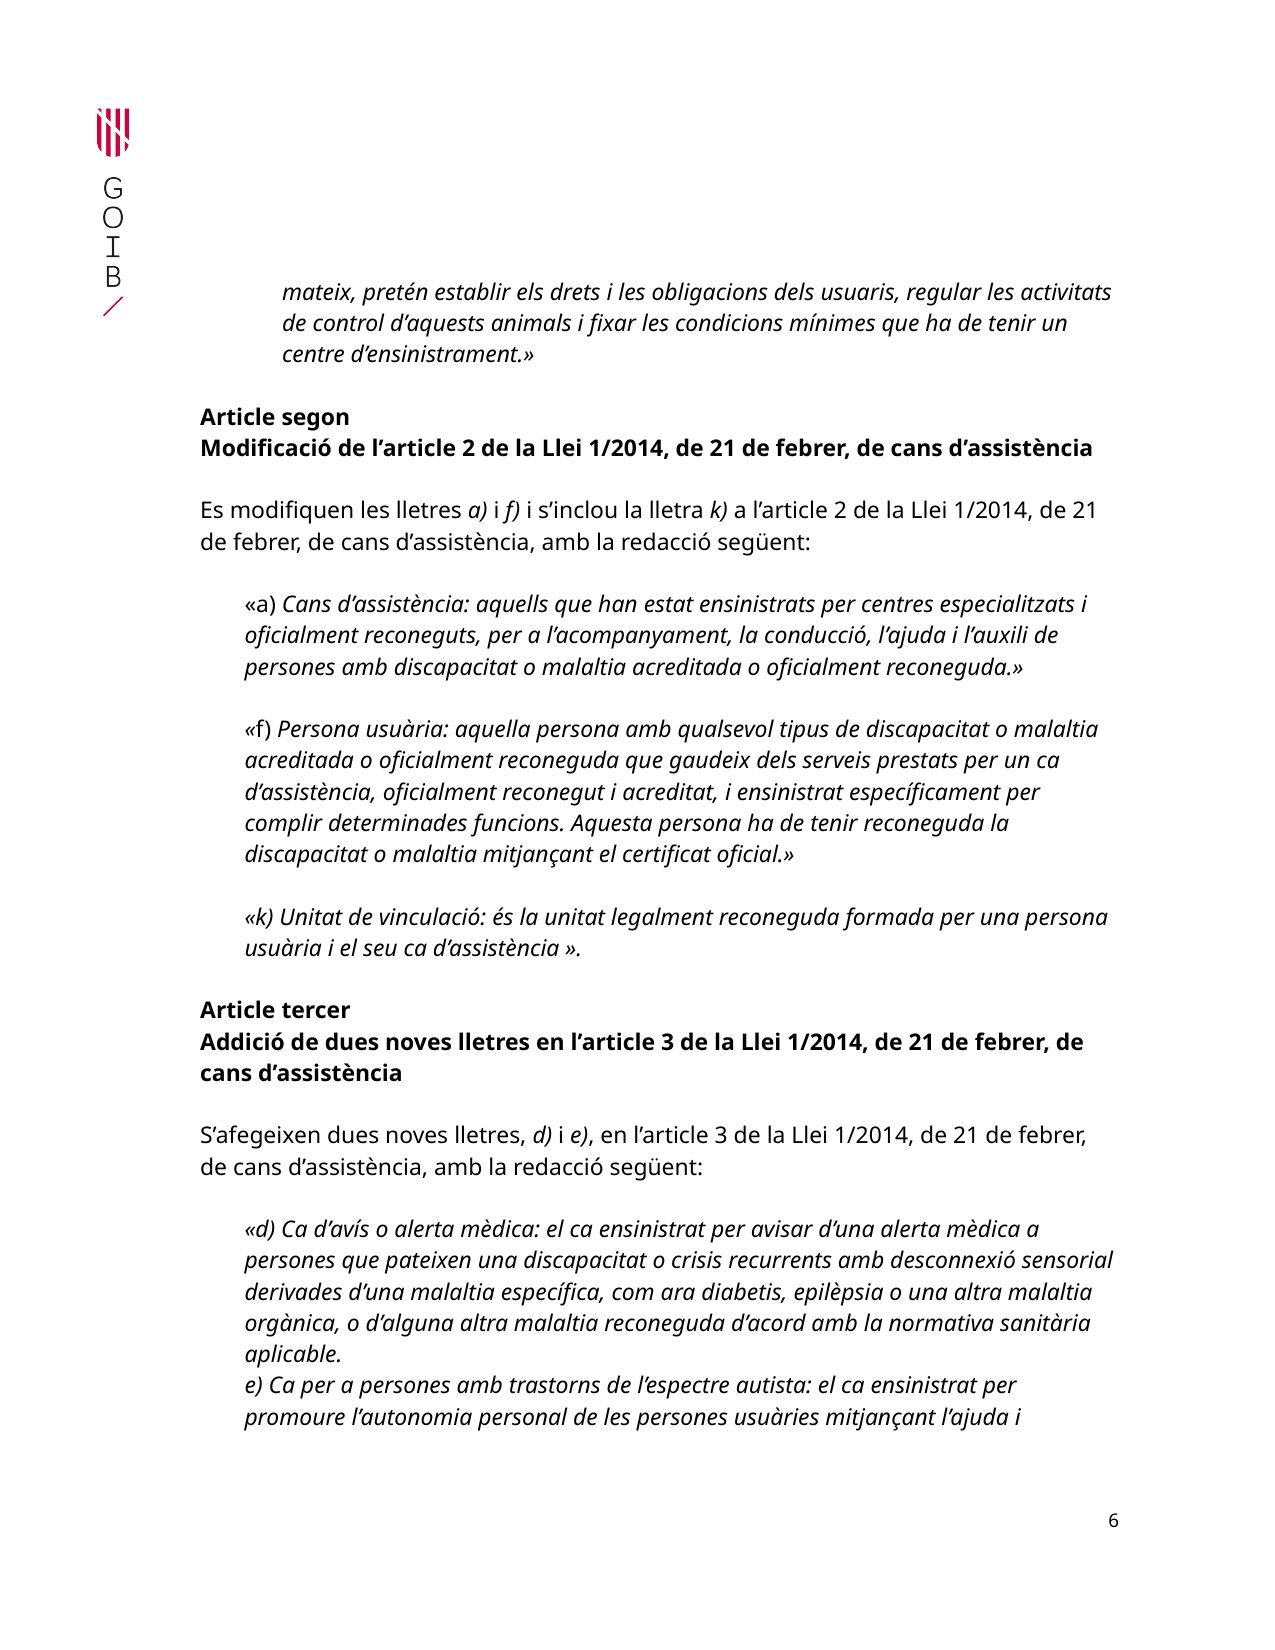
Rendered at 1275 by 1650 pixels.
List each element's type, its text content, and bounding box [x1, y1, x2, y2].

text S’afegeixen dues noves lletres, d) i e), en l’article 3 de la Llei 1/2014, de 21 de febrer, de cans d’assistència, amb la redacció següent: [200, 1119, 1119, 1182]
text Article tercer [200, 994, 1119, 1026]
text Article segon [200, 401, 1119, 432]
text Addició de dues noves lletres en l’article 3 de la Llei 1/2014, de 21 de febrer, de cans d’assistència [200, 1026, 1119, 1088]
text «f) Persona usuària: aquella persona amb qualsevol tipus de discapacitat o malaltia acreditada o oficialment reconeguda que gaudeix dels serveis prestats per un ca d’assistència, oficialment reconegut i acreditat, i ensinistrat específicament per complir determinades funcions. Aquesta persona ha de tenir reconeguda la discapacitat o malaltia mitjançant el certificat oficial.» [244, 713, 1119, 869]
text Es modifiquen les lletres a) i f) i s’inclou la lletra k) a l’article 2 de la Llei 1/2014, de 21 de febrer, de cans d’assistència, amb la redacció següent: [200, 494, 1119, 557]
text mateix, pretén establir els drets i les obligacions dels usuaris, regular les activitats de control d’aquests animals i fixar les condicions mínimes que ha de tenir un centre d’ensinistrament.» [282, 276, 1119, 369]
text Modificació de l’article 2 de la Llei 1/2014, de 21 de febrer, de cans d’assistència [200, 432, 1119, 463]
picture [68, 85, 158, 347]
text «d) Ca d’avís o alerta mèdica: el ca ensinistrat per avisar d’una alerta mèdica a persones que pateixen una discapacitat o crisis recurrents amb desconnexió sensorial derivades d’una malaltia específica, com ara diabetis, epilèpsia o una altra malaltia orgànica, o d’alguna altra malaltia reconeguda d’acord amb la normativa sanitària aplicable. e) Ca per a persones amb trastorns de l’espectre autista: el ca ensinistrat per promoure l’autonomia personal de les persones usuàries mitjançant l’ajuda i [244, 1213, 1119, 1432]
text «k) Unitat de vinculació: és la unitat legalment reconeguda formada per una persona usuària i el seu ca d’assistència ». [244, 901, 1119, 963]
text «a) Cans d’assistència: aquells que han estat ensinistrats per centres especialitzats i oficialment reconeguts, per a l’acompanyament, la conducció, l’ajuda i l’auxili de persones amb discapacitat o malaltia acreditada o oficialment reconeguda.» [244, 588, 1119, 682]
